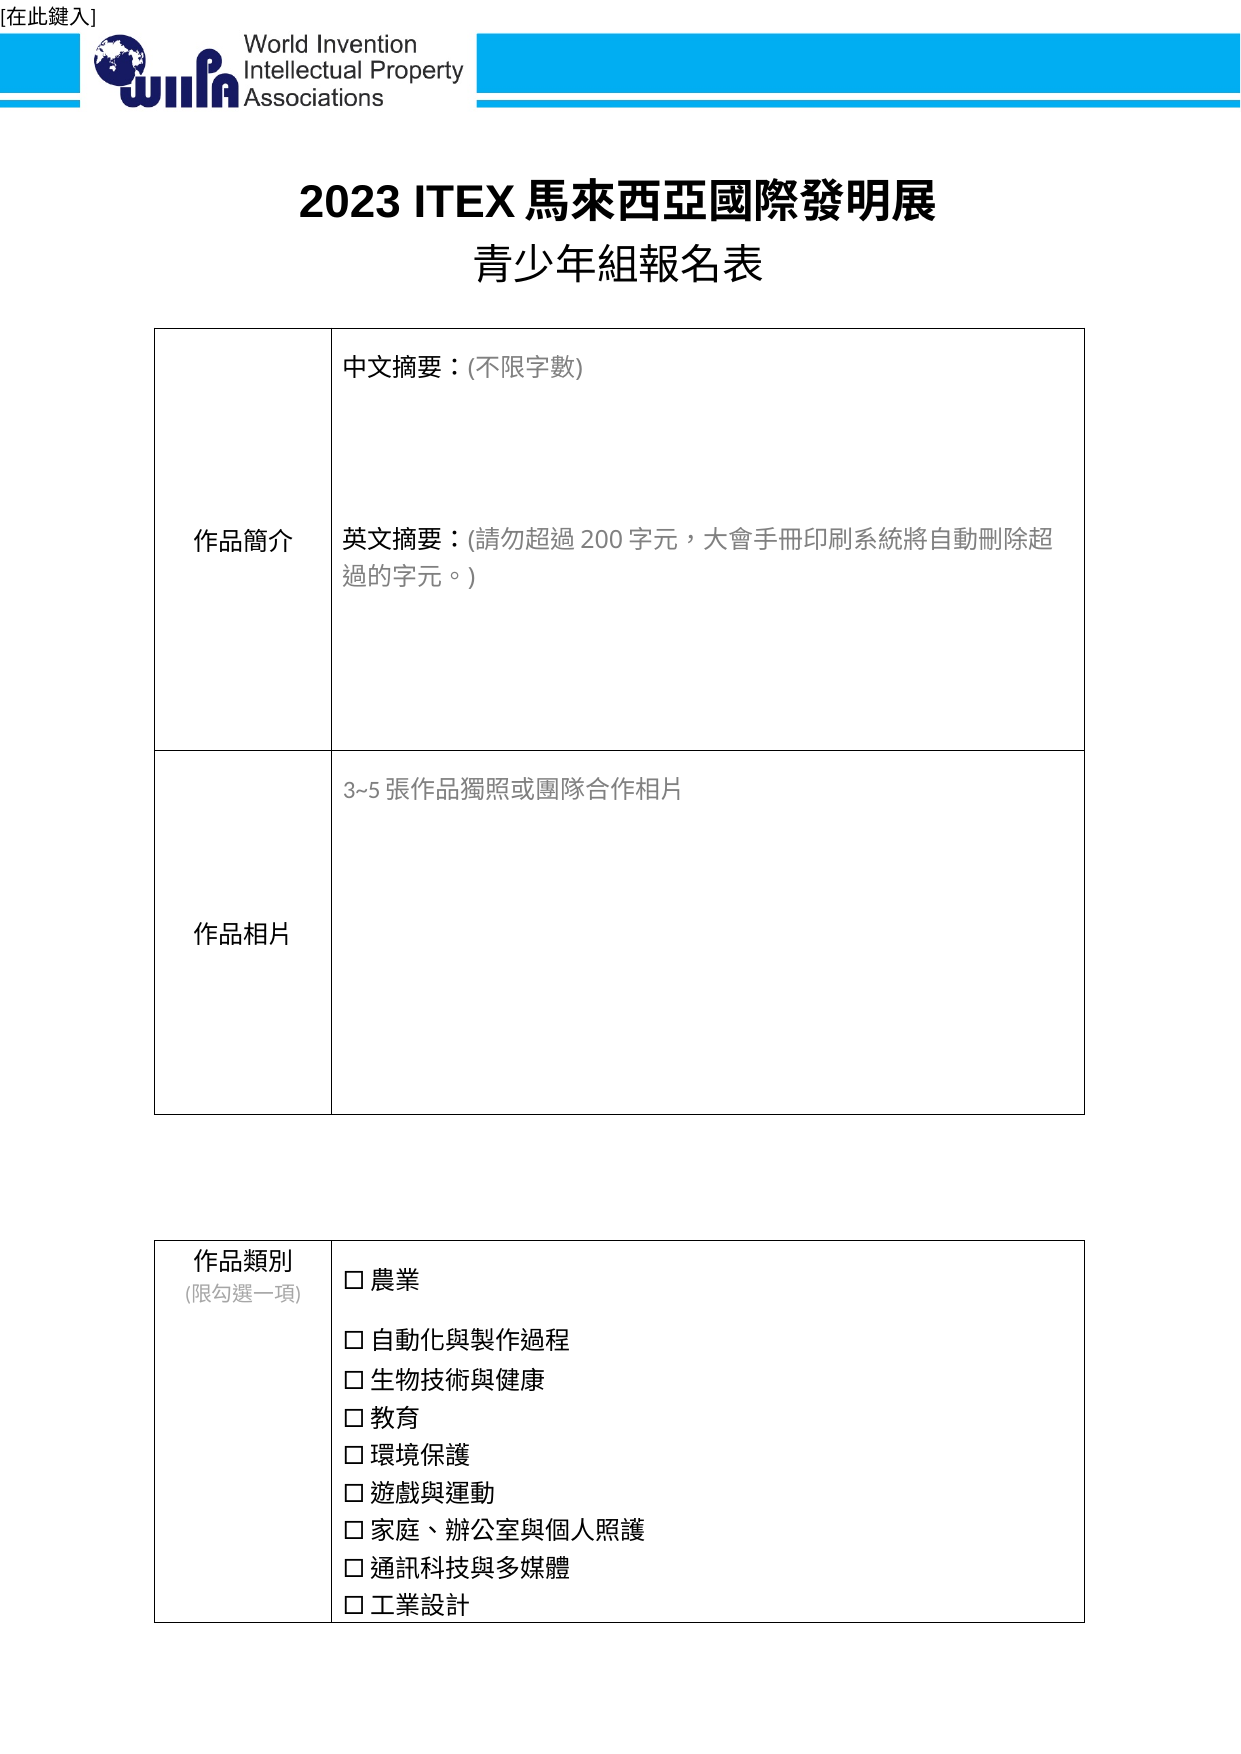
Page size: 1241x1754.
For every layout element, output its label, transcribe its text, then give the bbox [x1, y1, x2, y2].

table_cell 作品相片 [155, 751, 331, 1114]
table_header 作品類別 (限勾選一項) [155, 1241, 331, 1622]
table_cell 中文摘要：(不限字數) 英文摘要：(請勿超過200字元，大會手冊印刷系統將自動刪除超過的字元。) [332, 329, 1084, 750]
table_cell 作品簡介 [155, 329, 331, 750]
table_header  農業  自動化與製作過程  生物技術與健康  教育  環境保護  遊戲與運動  家庭、辦公室與個人照護  通訊科技與多媒體  工業設計 [332, 1241, 1084, 1622]
table_cell 3~5張作品獨照或團隊合作相片 [332, 751, 1084, 1114]
